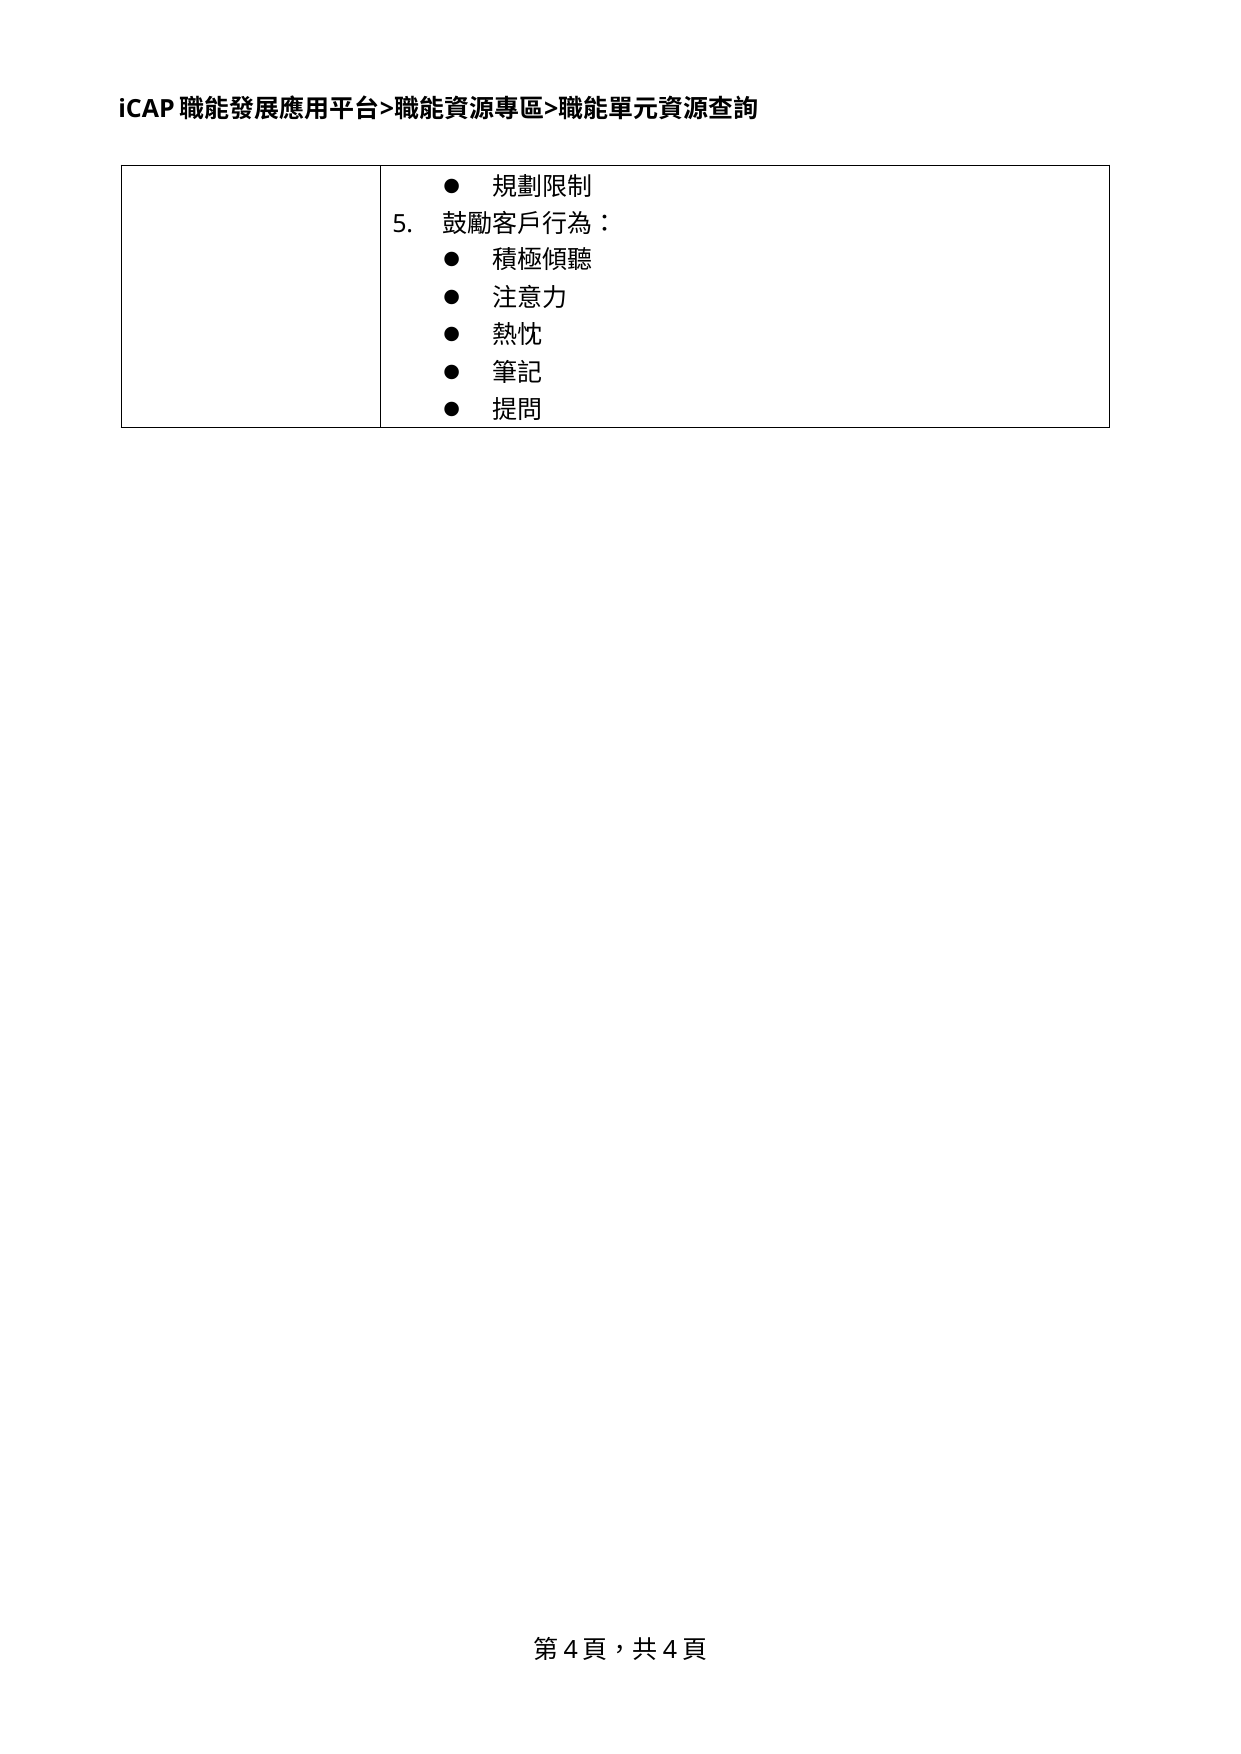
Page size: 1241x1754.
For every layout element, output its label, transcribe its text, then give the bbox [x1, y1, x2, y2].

table_cell [122, 166, 380, 427]
table_cell 初步數據可包含： 客戶在諮詢前準備之簡報 與客戶溝通 同一客戶過去工程計畫之文件 與工程地點相關之資訊 小型建築設計案： 包括所有建築法規所涵蓋之建築 可能為住宅建築，如： 擴建或整修 文化遺產修復 新建築 可能為商業或工業建築，如： 工廠 汽車旅館 辦公室 餐廳 零售與服務賣場 倉庫 參數可包含： 預算 建築物使用之功能分析 要求之服務等級，如： 僅進行概念草圖繪製 用於規劃審核批准之設計圖 用於施工審核批准之施工圖 合約管理 地點 工程大小及類別 時程表 資訊可包含基本細節： 預算可能與限制 環境規範 規劃限制 鼓勵客戶行為： 積極傾聽 注意力 熱忱 筆記 提問 [381, 166, 1109, 427]
